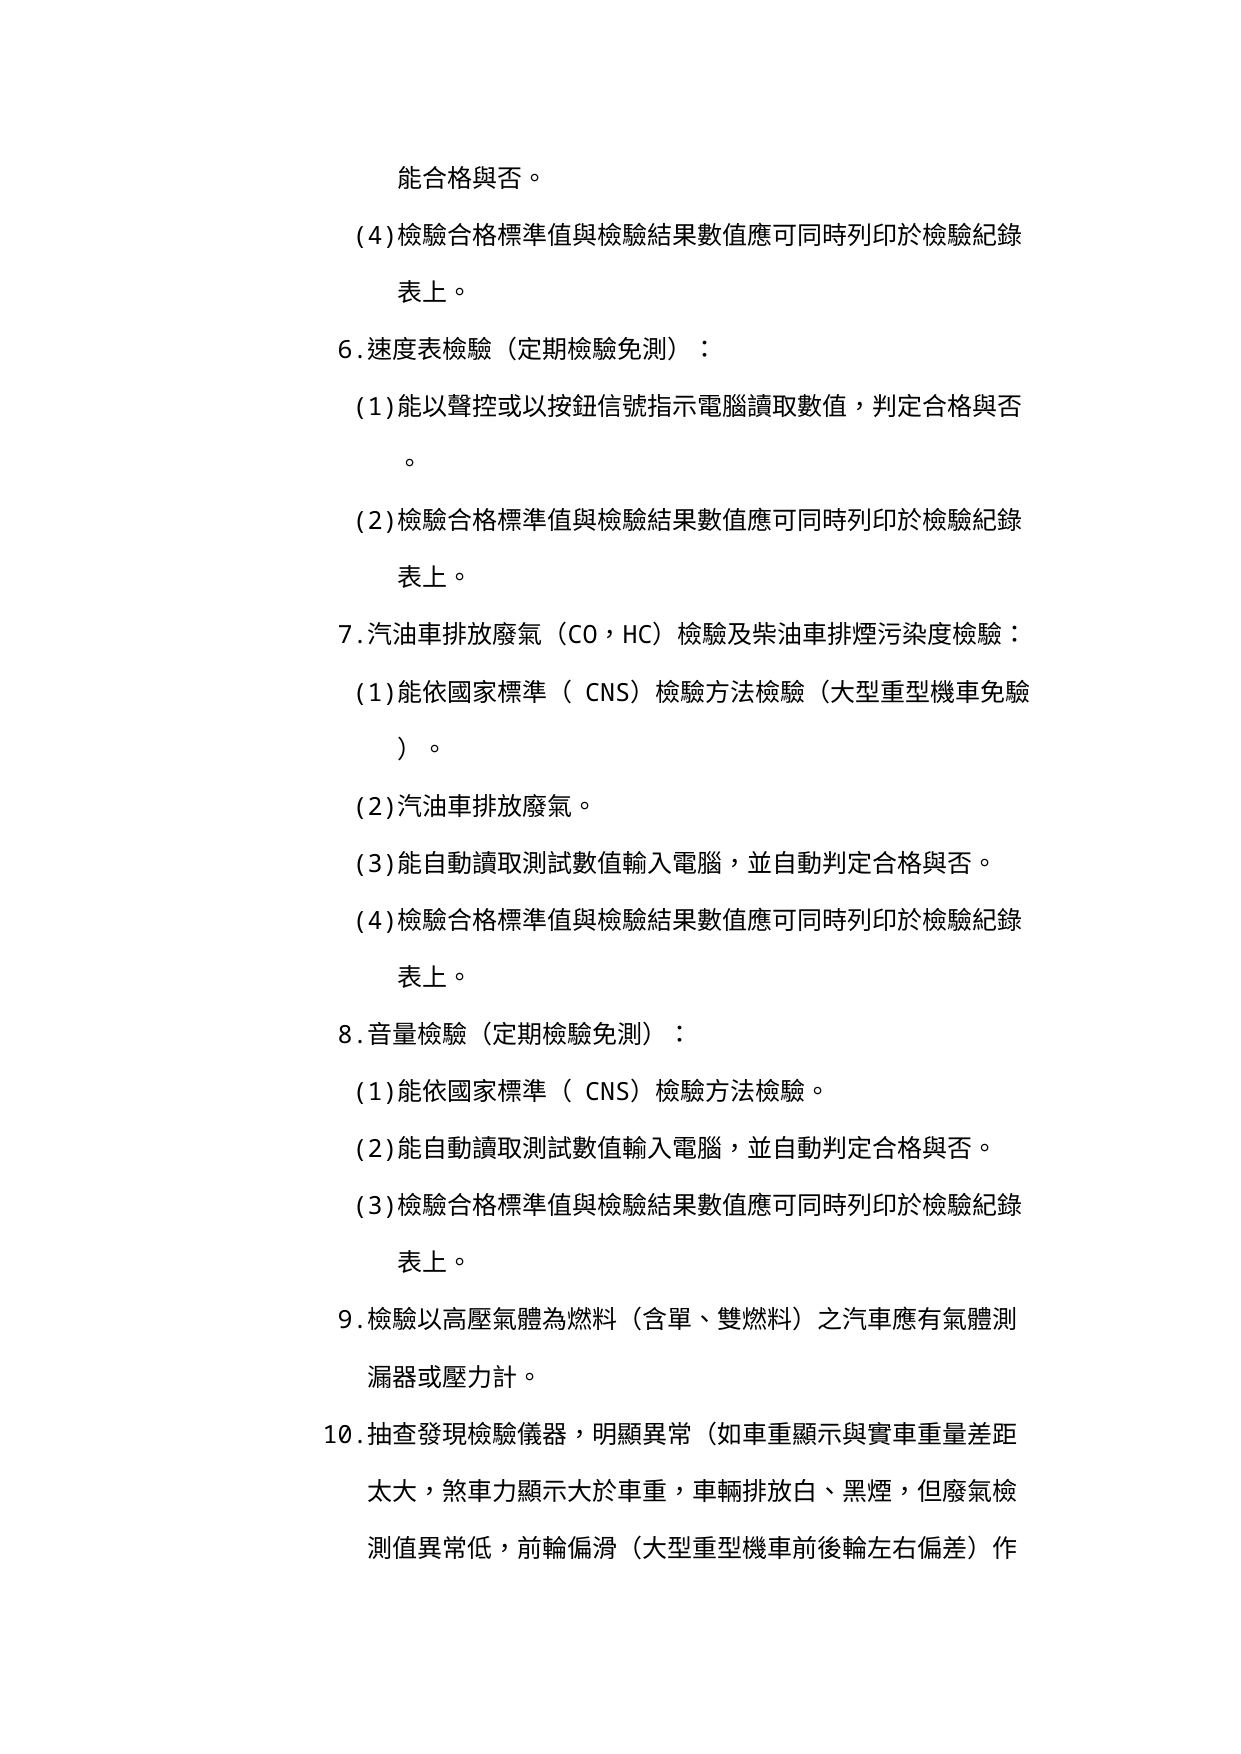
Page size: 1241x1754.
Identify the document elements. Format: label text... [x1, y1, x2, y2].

text (1)能依國家標準（ CNS）檢驗方法檢驗（大型重型機車免驗 [187, 672, 1053, 708]
text 太大，煞車力顯示大於車重，車輛排放白、黑煙，但廢氣檢 [187, 1471, 1053, 1507]
text (4)檢驗合格標準值與檢驗結果數值應可同時列印於檢驗紀錄 [187, 215, 1053, 252]
text 10.抽查發現檢驗儀器，明顯異常（如車重顯示與實車重量差距 [187, 1414, 1053, 1450]
text 表上。 [187, 558, 1053, 594]
text 表上。 [187, 1243, 1053, 1279]
text 測值異常低，前輪偏滑（大型重型機車前後輪左右偏差）作 [187, 1528, 1053, 1564]
text (2)檢驗合格標準值與檢驗結果數值應可同時列印於檢驗紀錄 [187, 501, 1053, 537]
text (2)能自動讀取測試數值輸入電腦，並自動判定合格與否。 [187, 1129, 1053, 1165]
text 能合格與否。 [187, 158, 1053, 194]
text 9.檢驗以高壓氣體為燃料（含單、雙燃料）之汽車應有氣體測 [187, 1300, 1053, 1336]
text (2)汽油車排放廢氣。 [187, 786, 1053, 822]
text (1)能依國家標準（ CNS）檢驗方法檢驗。 [187, 1072, 1053, 1108]
text 表上。 [187, 272, 1053, 309]
text (3)能自動讀取測試數值輸入電腦，並自動判定合格與否。 [187, 843, 1053, 879]
text 。 [187, 444, 1053, 480]
text 7.汽油車排放廢氣（CO，HC）檢驗及柴油車排煙污染度檢驗： [187, 615, 1053, 651]
text ）。 [187, 729, 1053, 765]
text (3)檢驗合格標準值與檢驗結果數值應可同時列印於檢驗紀錄 [187, 1186, 1053, 1222]
text (1)能以聲控或以按鈕信號指示電腦讀取數值，判定合格與否 [187, 387, 1053, 423]
text 表上。 [187, 957, 1053, 994]
text 漏器或壓力計。 [187, 1357, 1053, 1393]
text 8.音量檢驗（定期檢驗免測）： [187, 1014, 1053, 1051]
text (4)檢驗合格標準值與檢驗結果數值應可同時列印於檢驗紀錄 [187, 900, 1053, 937]
text 6.速度表檢驗（定期檢驗免測）： [187, 329, 1053, 366]
